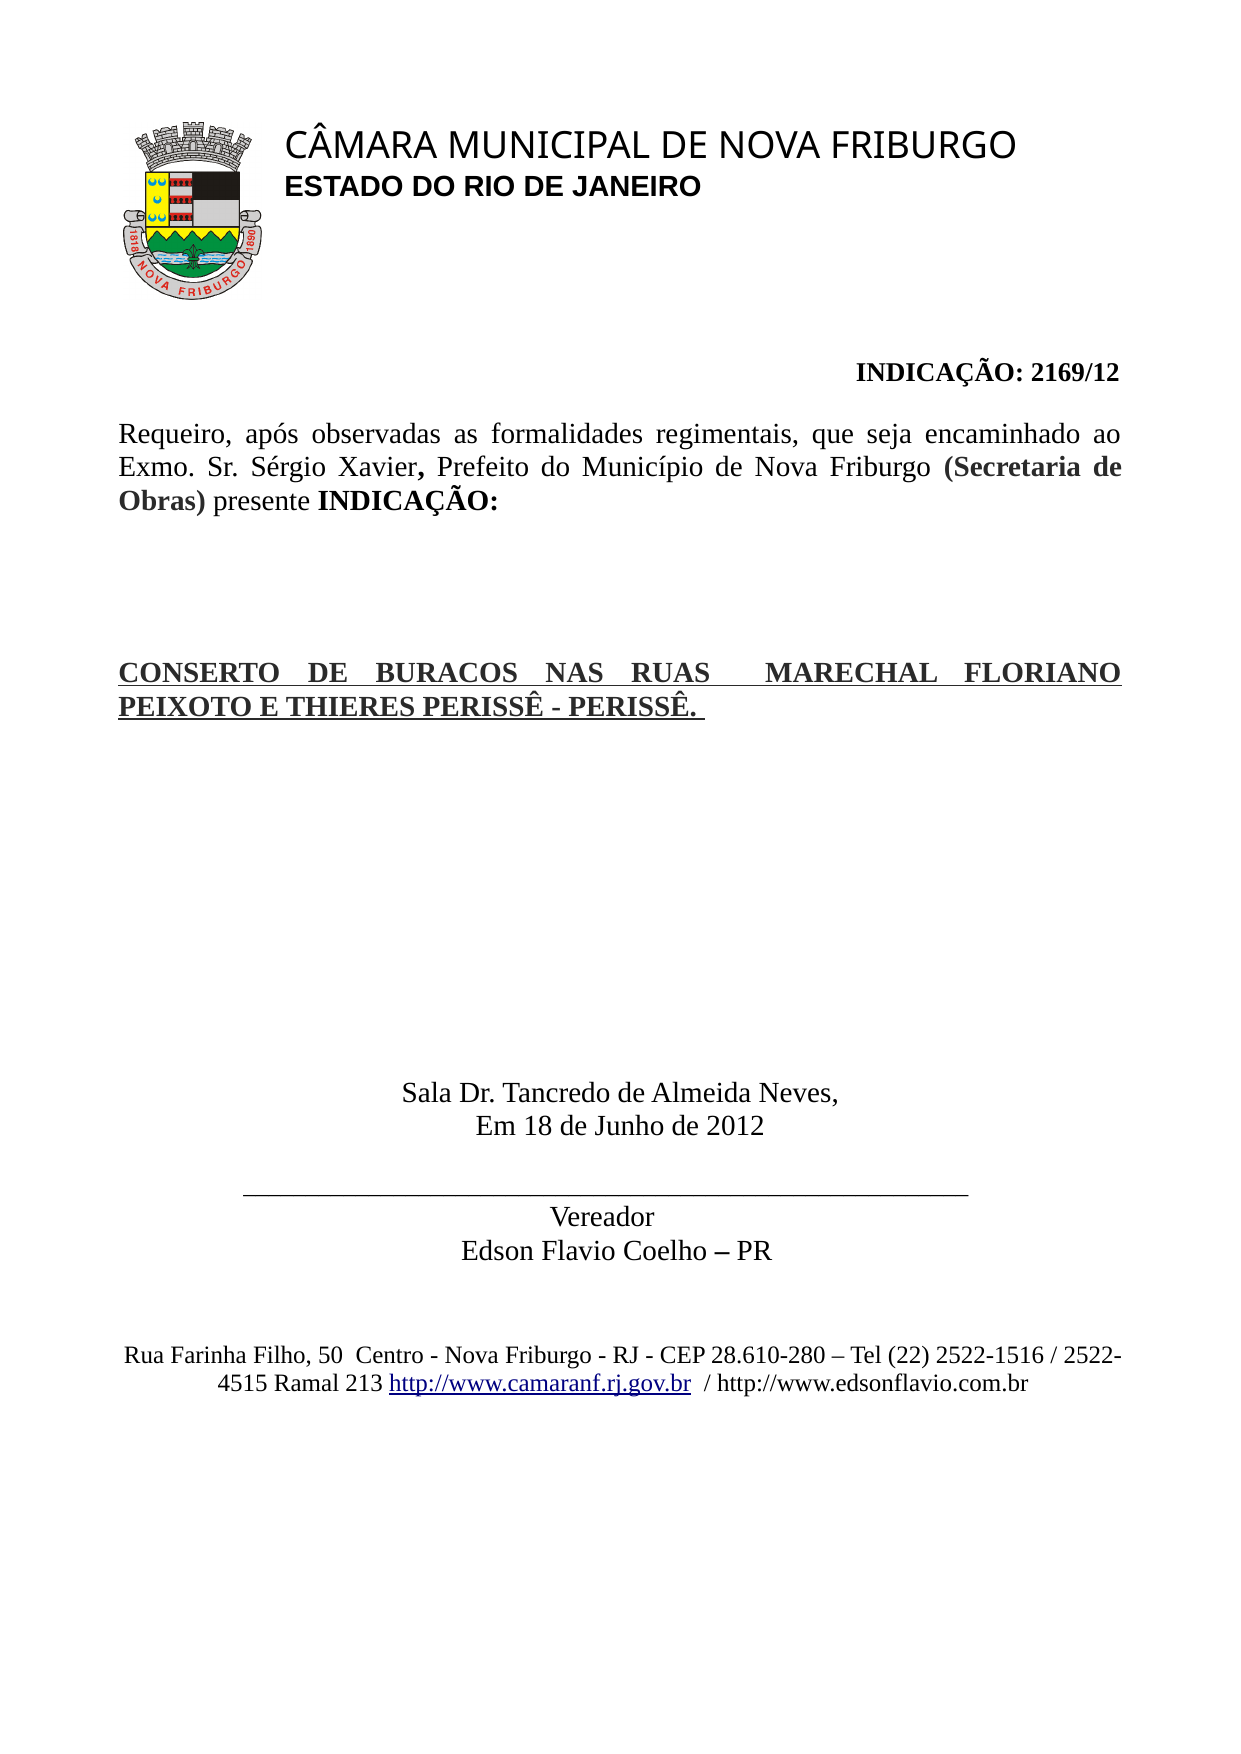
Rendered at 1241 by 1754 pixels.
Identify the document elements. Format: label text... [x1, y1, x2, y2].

text Sala Dr. Tancredo de Almeida Neves, [118, 1075, 1122, 1108]
text CÂMARA MUNICIPAL DE NOVA FRIBURGO ESTADO DO RIO DE JANEIRO [118, 118, 1122, 303]
text __________________________________________________________ [118, 1171, 1122, 1199]
text CONSERTO DE BURACOS NAS RUAS MARECHAL FLORIANO [118, 656, 1122, 685]
text PEIXOTO E THIERES PERISSÊ - PERISSÊ. [118, 686, 1122, 723]
text Edson Flavio Coelho – PR [118, 1233, 1122, 1266]
text Rua Farinha Filho, 50 Centro - Nova Friburgo - RJ - CEP 28.610-280 – Tel (22) 2522-1516 / 2522-4515 Ramal 213 http://www.camaranf.rj.gov.br / http://www.edsonflavio.com.br [118, 1340, 1128, 1397]
text Vereador [118, 1199, 1122, 1233]
text Requeiro, após observadas as formalidades regimentais, que seja encaminhado ao Exmo. Sr. Sérgio Xavier, Prefeito do Município de Nova Friburgo (Secretaria de Obras) presente INDICAÇÃO: [118, 416, 1122, 517]
text INDICAÇÃO: 2169/12 [118, 356, 1122, 387]
text Em 18 de Junho de 2012 [118, 1108, 1122, 1142]
